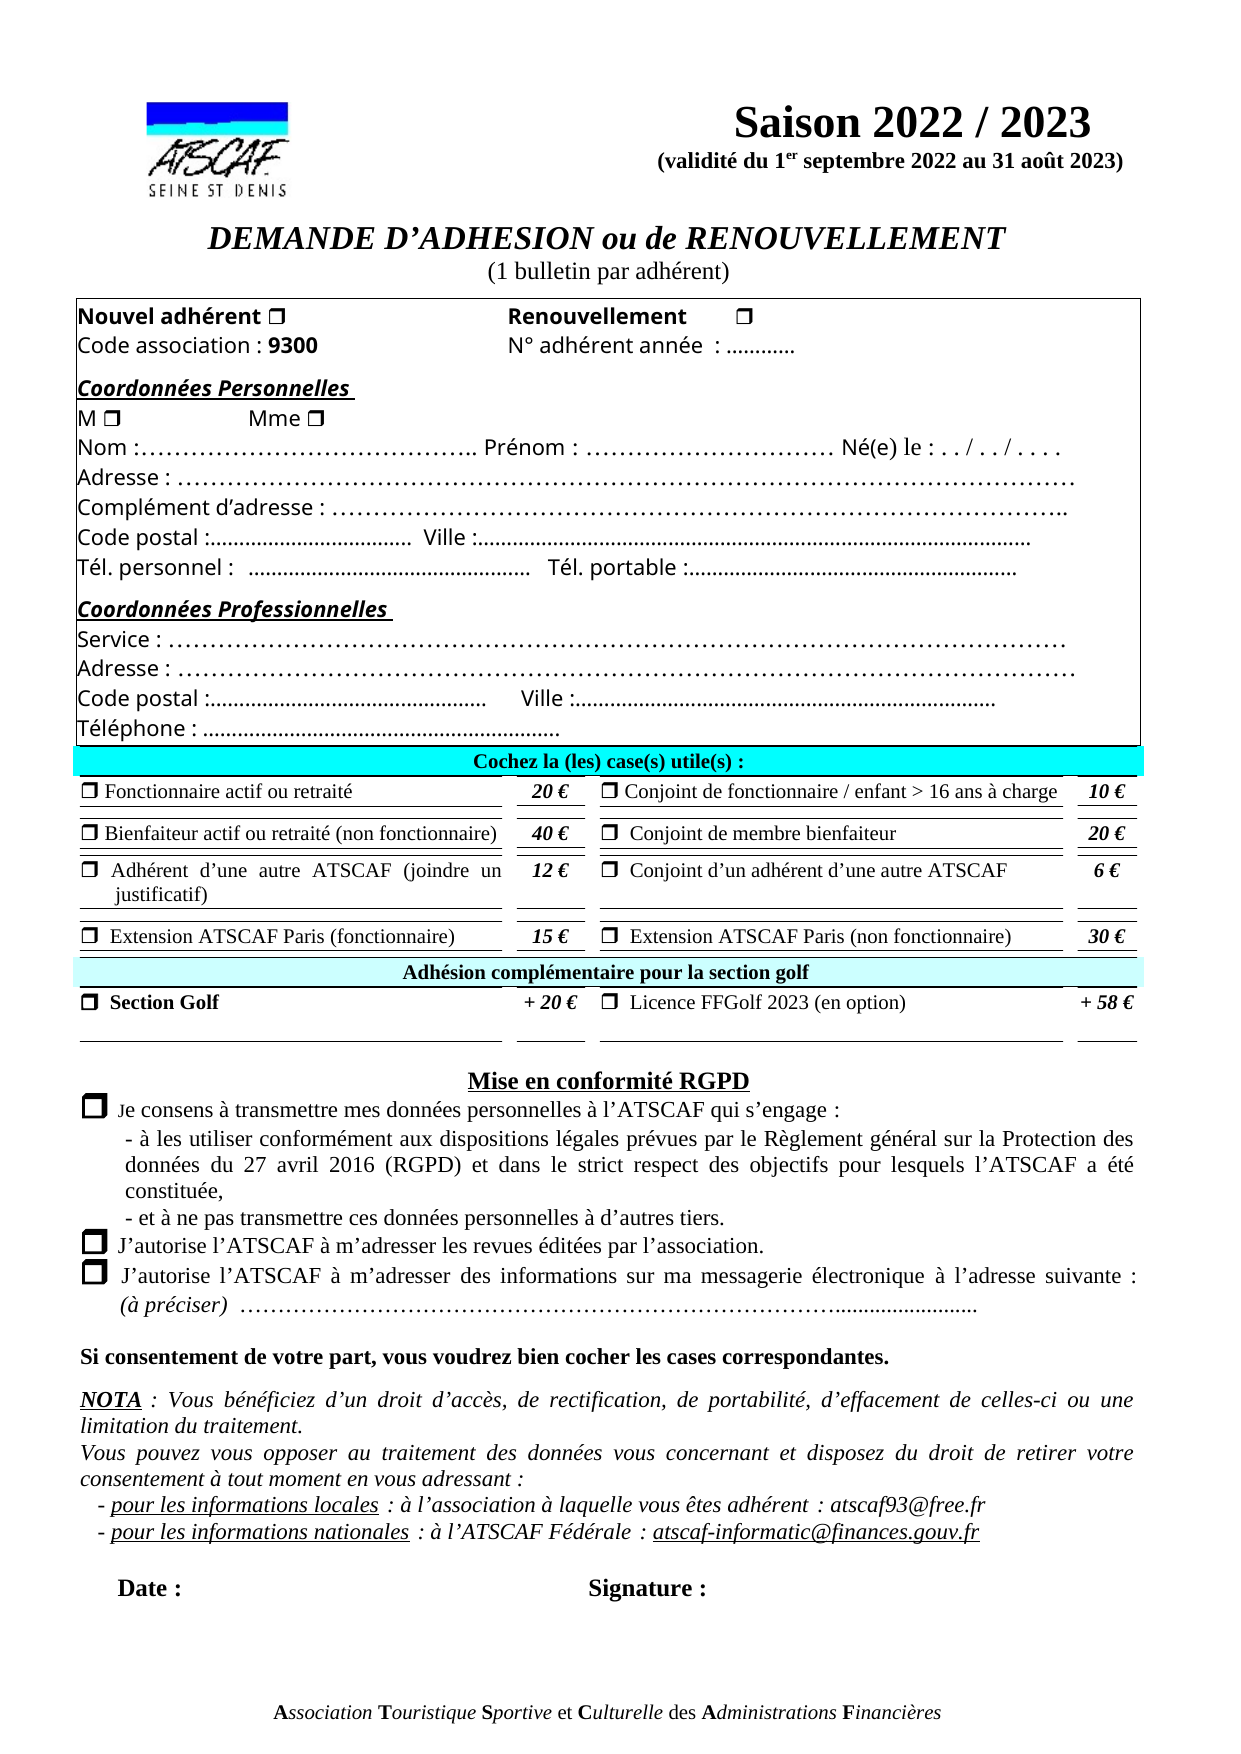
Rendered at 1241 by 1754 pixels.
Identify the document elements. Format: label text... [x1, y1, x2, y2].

text Adresse : ……………………………………………………………………………………………… [77, 650, 1140, 680]
subtitle DEMANDE D’ADHESION ou de RENOUVELLEMENT [65, 218, 1152, 256]
picture [146, 102, 292, 198]
table_cell  Fonctionnaire actif ou retraité [73, 776, 509, 818]
table_cell  Extension ATSCAF Paris (fonctionnaire) [73, 921, 509, 957]
table_cell 15 € [510, 921, 592, 957]
text Code association : 9300 N° adhérent année : ………… [77, 327, 1140, 360]
table_cell  Licence FFGolf 2023 (en option) [593, 987, 1070, 1047]
table_cell  Extension ATSCAF Paris (non fonctionnaire) [593, 921, 1070, 957]
text Téléphone : …………………………………………………….. [77, 710, 1140, 745]
table_cell 40 € [510, 818, 592, 854]
table_cell  Conjoint d’un adhérent d’une autre ATSCAF [593, 855, 1070, 921]
text Code postal :………………………………………… Ville :………………………………………………………………. [77, 680, 1140, 710]
text (1 bulletin par adhérent) [65, 256, 1152, 285]
table_header Saison 2022 / 2023 (validité du 1er septembre 2022 au 31 août 2023) [618, 95, 1163, 205]
table_cell 20 € [510, 776, 592, 818]
text Complément d’adresse : …………………………………………………………………………….. [77, 489, 1140, 518]
table_cell 12 € [510, 855, 592, 921]
text Nouvel adhérent  Renouvellement  [77, 299, 1140, 327]
text Service : ……………………………………………………………………………………………… [77, 620, 1140, 650]
table_cell + 20 € [510, 987, 592, 1047]
table_cell 6 € [1070, 855, 1144, 921]
table_cell Mise en conformité RGPD  Je consens à transmettre mes données personnelles à l’ATSCAF qui s’engage : - à les utiliser conformément aux dispositions légales prévues par le Règlement général sur la Protection des données du 27 avril 2016 (RGPD) et dans le strict respect des objectifs pour lesquels l’ATSCAF a été constituée, - et à ne pas transmettre ces données personnelles à d’autres tiers.  J’autorise l’ATSCAF à m’adresser les revues éditées par l’association.  J’autorise l’ATSCAF à m’adresser des informations sur ma messagerie électronique à l’adresse suivante : (à préciser) ……………………………………………………………………......................... Si consentement de votre part, vous voudrez bien cocher les cases correspondantes. NOTA : Vous bénéficiez d’un droit d’accès, de rectification, de portabilité, d’effacement de celles-ci ou une limitation du traitement. Vous pouvez vous opposer au traitement des données vous concernant et disposez du droit de retirer votre consentement à tout moment en vous adressant : - pour les informations locales : à l’association à laquelle vous êtes adhérent : atscaf93@free.fr - pour les informations nationales : à l’ATSCAF Fédérale : atscaf-informatic@finances.gouv.fr Date : Signature : [73, 1047, 1144, 1602]
table_cell  Bienfaiteur actif ou retraité (non fonctionnaire) [73, 818, 509, 854]
table_header Cochez la (les) case(s) utile(s) : [73, 746, 1144, 776]
table_cell 20 € [1070, 818, 1144, 854]
table_cell Adhésion complémentaire pour la section golf [73, 957, 1144, 987]
table_cell  Section Golf [73, 987, 509, 1047]
text Coordonnées Personnelles [77, 369, 1140, 399]
text Nom :………………………………….. Prénom : ………………………… Né(e) le : . . / . . / . . . . [77, 429, 1140, 459]
table_cell 10 € [1070, 776, 1144, 818]
table_cell  Conjoint de fonctionnaire / enfant > 16 ans à charge [593, 776, 1070, 818]
table_cell 30 € [1070, 921, 1144, 957]
table_cell + 58 € [1070, 987, 1144, 1047]
table_cell  Conjoint de membre bienfaiteur [593, 818, 1070, 854]
table_cell  Adhérent d’une autre ATSCAF (joindre un justificatif) [73, 855, 509, 921]
text Coordonnées Professionnelles [77, 591, 1140, 620]
text Tél. personnel : ……………………………………….… Tél. portable :………………………………………………… [77, 548, 1140, 581]
text Code postal :…………………………….. Ville :…………………………………………………………………………………… [77, 518, 1140, 548]
text Adresse : ……………………………………………………………………………………………… [77, 459, 1140, 489]
text M  Mme  [77, 399, 1140, 429]
table_header [95, 95, 618, 205]
